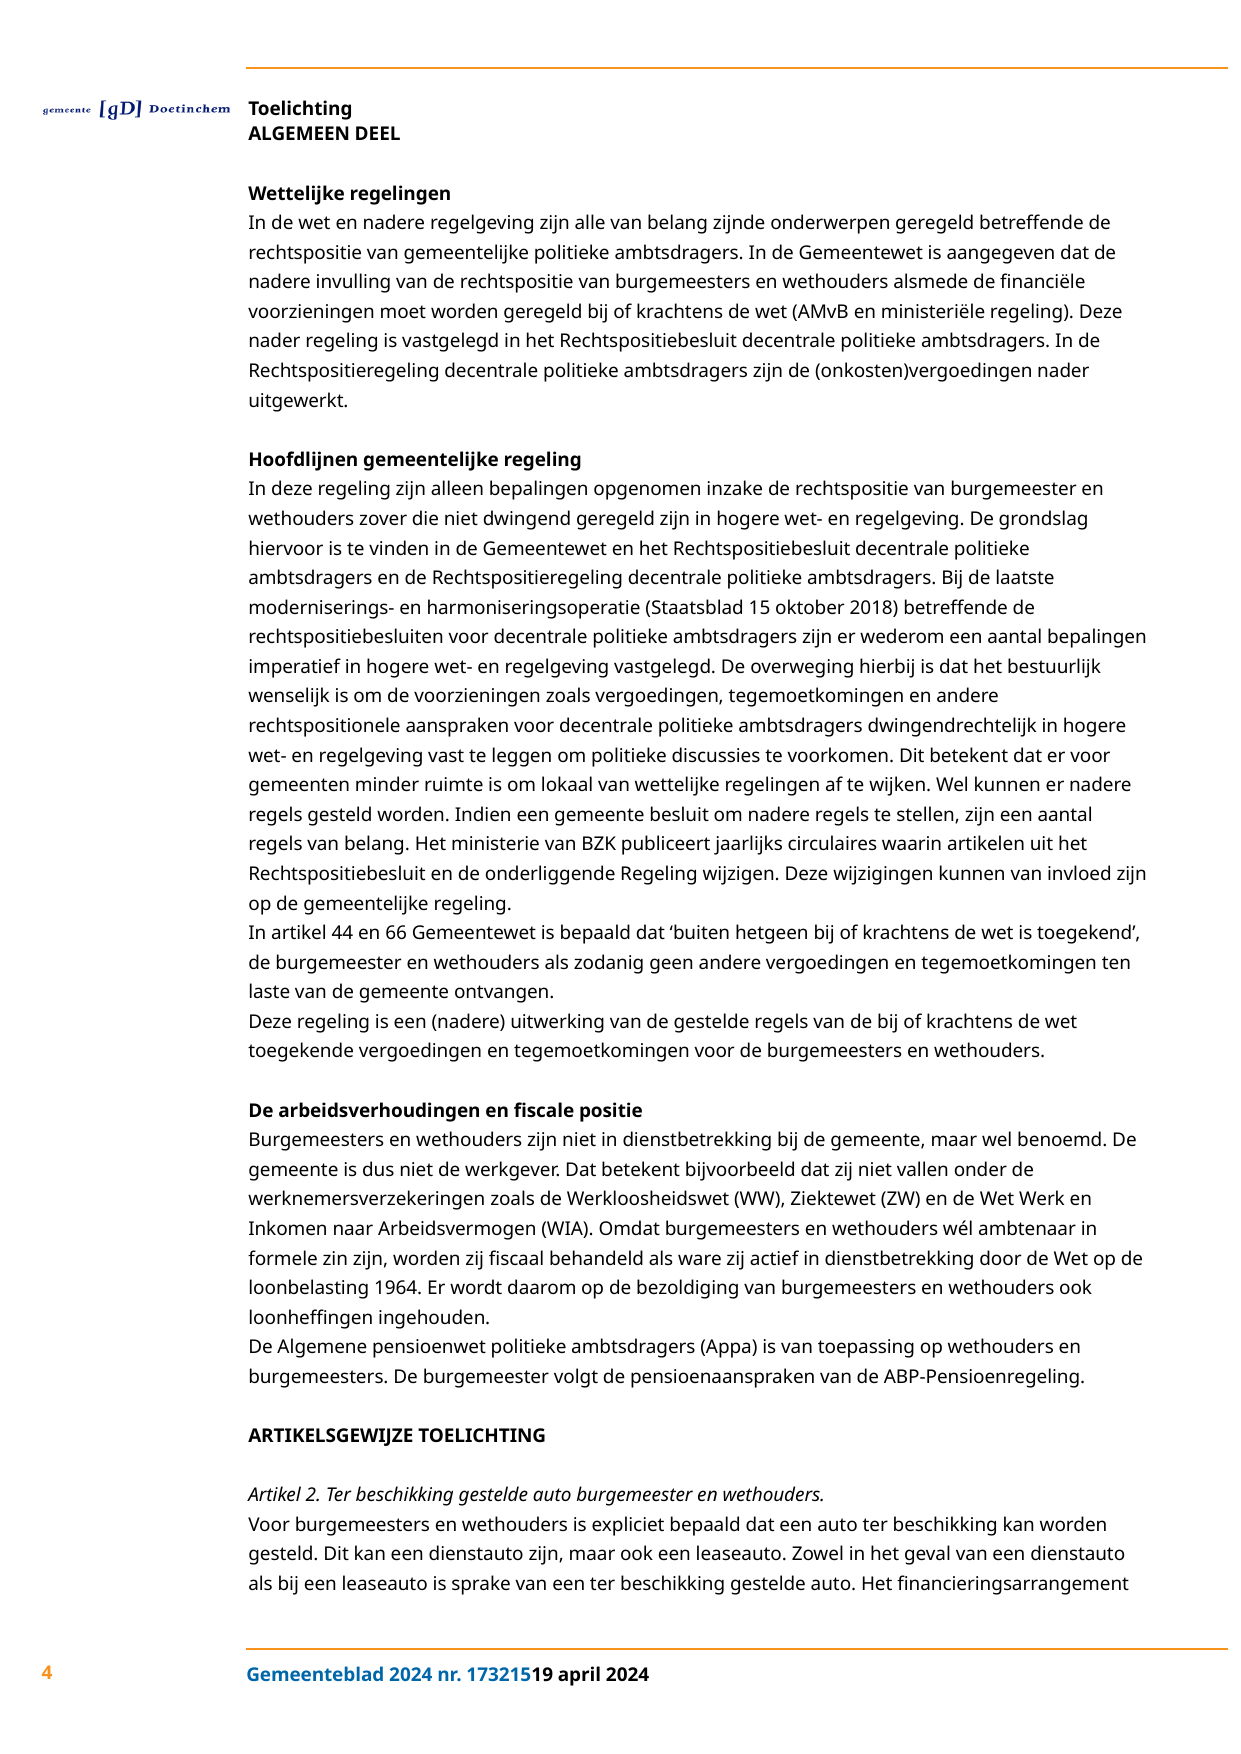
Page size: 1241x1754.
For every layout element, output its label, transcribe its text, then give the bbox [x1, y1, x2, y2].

text Wettelijke regelingen [248, 180, 1152, 206]
text ARTIKELSGEWIJZE TOELICHTING [248, 1422, 1152, 1448]
picture [41, 47, 231, 172]
text De arbeidsverhoudingen en fiscale positie [248, 1097, 1152, 1123]
text Artikel 2. Ter beschikking gestelde auto burgemeester en wethouders. [248, 1481, 1152, 1507]
text Deze regeling is een (nadere) uitwerking van de gestelde regels van de bij of krachtens de wet toegekende vergoedingen en tegemoetkomingen voor de burgemeesters en wethouders. [248, 1008, 1152, 1063]
text In artikel 44 en 66 Gemeentewet is bepaald dat ‘buiten hetgeen bij of krachtens de wet is toegekend’, de burgemeester en wethouders als zodanig geen andere vergoedingen en tegemoetkomingen ten laste van de gemeente ontvangen. [248, 919, 1152, 1004]
text Toelichting [248, 95, 1152, 121]
text Voor burgemeesters en wethouders is expliciet bepaald dat een auto ter beschikking kan worden gesteld. Dit kan een dienstauto zijn, maar ook een leaseauto. Zowel in het geval van een dienstauto als bij een leaseauto is sprake van een ter beschikking gestelde auto. Het financieringsarrangement [248, 1511, 1152, 1596]
text In de wet en nadere regelgeving zijn alle van belang zijnde onderwerpen geregeld betreffende de rechtspositie van gemeentelijke politieke ambtsdragers. In de Gemeentewet is aangegeven dat de nadere invulling van de rechtspositie van burgemeesters en wethouders alsmede de financiële voorzieningen moet worden geregeld bij of krachtens de wet (AMvB en ministeriële regeling). Deze nader regeling is vastgelegd in het Rechtspositiebesluit decentrale politieke ambtsdragers. In de Rechtspositieregeling decentrale politieke ambtsdragers zijn de (onkosten)vergoedingen nader uitgewerkt. [248, 209, 1152, 413]
text ALGEMEEN DEEL [248, 121, 1152, 146]
text In deze regeling zijn alleen bepalingen opgenomen inzake de rechtspositie van burgemeester en wethouders zover die niet dwingend geregeld zijn in hogere wet- en regelgeving. De grondslag hiervoor is te vinden in de Gemeentewet en het Rechtspositiebesluit decentrale politieke ambtsdragers en de Rechtspositieregeling decentrale politieke ambtsdragers. Bij de laatste moderniserings- en harmoniseringsoperatie (Staatsblad 15 oktober 2018) betreffende de rechtspositiebesluiten voor decentrale politieke ambtsdragers zijn er wederom een aantal bepalingen imperatief in hogere wet- en regelgeving vastgelegd. De overweging hierbij is dat het bestuurlijk wenselijk is om de voorzieningen zoals vergoedingen, tegemoetkomingen en andere rechtspositionele aanspraken voor decentrale politieke ambtsdragers dwingendrechtelijk in hogere wet- en regelgeving vast te leggen om politieke discussies te voorkomen. Dit betekent dat er voor gemeenten minder ruimte is om lokaal van wettelijke regelingen af te wijken. Wel kunnen er nadere regels gesteld worden. Indien een gemeente besluit om nadere regels te stellen, zijn een aantal regels van belang. Het ministerie van BZK publiceert jaarlijks circulaires waarin artikelen uit het Rechtspositiebesluit en de onderliggende Regeling wijzigen. Deze wijzigingen kunnen van invloed zijn op de gemeentelijke regeling. [248, 476, 1152, 916]
text Burgemeesters en wethouders zijn niet in dienstbetrekking bij de gemeente, maar wel benoemd. De gemeente is dus niet de werkgever. Dat betekent bijvoorbeeld dat zij niet vallen onder de werknemersverzekeringen zoals de Werkloosheidswet (WW), Ziektewet (ZW) en de Wet Werk en Inkomen naar Arbeidsvermogen (WIA). Omdat burgemeesters en wethouders wél ambtenaar in formele zin zijn, worden zij fiscaal behandeld als ware zij actief in dienstbetrekking door de Wet op de loonbelasting 1964. Er wordt daarom op de bezoldiging van burgemeesters en wethouders ook loonheffingen ingehouden. [248, 1126, 1152, 1330]
text De Algemene pensioenwet politieke ambtsdragers (Appa) is van toepassing op wethouders en burgemeesters. De burgemeester volgt de pensioenaanspraken van de ABP-Pensioenregeling. [248, 1333, 1152, 1389]
text Hoofdlijnen gemeentelijke regeling [248, 446, 1152, 472]
